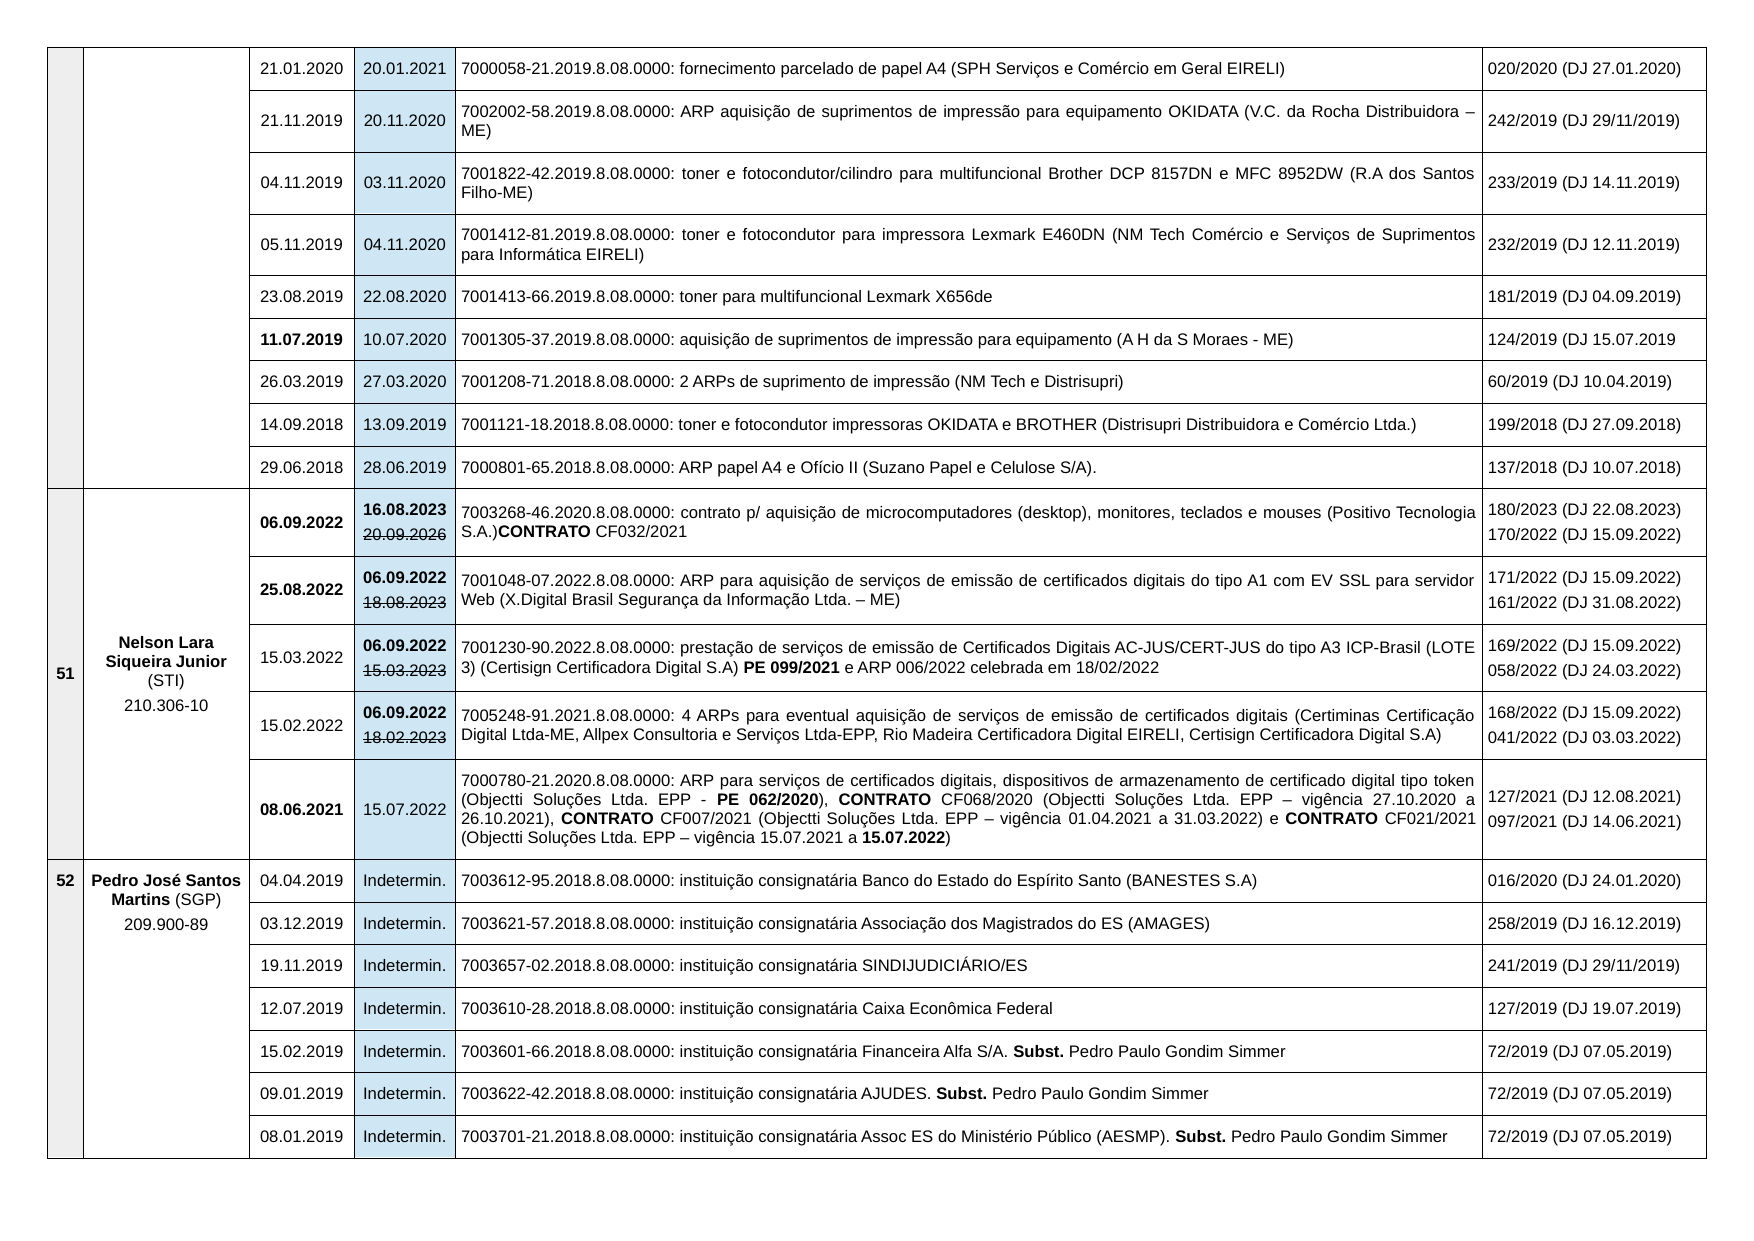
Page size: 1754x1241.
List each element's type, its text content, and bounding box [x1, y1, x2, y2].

table_cell Indetermin. [355, 903, 455, 944]
table_cell 21.01.2020 [250, 48, 354, 90]
table_cell 016/2020 (DJ 24.01.2020) [1483, 860, 1706, 902]
table_cell 137/2018 (DJ 10.07.2018) [1483, 447, 1706, 488]
table_cell 52 [48, 860, 83, 1157]
table_cell 7001230-90.2022.8.08.0000: prestação de serviços de emissão de Certificados Digitais AC-JUS/CERT-JUS do tipo A3 ICP-Brasil (LOTE 3) (Certisign Certificadora Digital S.A) PE 099/2021 e ARP 006/2022 celebrada em 18/02/2022 [456, 625, 1482, 691]
table_cell 19.11.2019 [250, 945, 354, 987]
table_cell 7003701-21.2018.8.08.0000: instituição consignatária Assoc ES do Ministério Público (AESMP). Subst. Pedro Paulo Gondim Simmer [456, 1116, 1482, 1157]
table_cell 03.11.2020 [355, 153, 455, 213]
table_cell 7001208-71.2018.8.08.0000: 2 ARPs de suprimento de impressão (NM Tech e Distrisupri) [456, 361, 1482, 403]
table_cell [84, 48, 249, 488]
table_cell 06.09.2022 15.03.2023 [355, 625, 455, 691]
table_cell 7003622-42.2018.8.08.0000: instituição consignatária AJUDES. Subst. Pedro Paulo Gondim Simmer [456, 1073, 1482, 1115]
table_cell 180/2023 (DJ 22.08.2023) 170/2022 (DJ 15.09.2022) [1483, 489, 1706, 556]
table_cell 15.02.2019 [250, 1031, 354, 1072]
table_cell 15.07.2022 [355, 760, 455, 859]
table_cell 06.09.2022 18.02.2023 [355, 692, 455, 759]
table_cell 04.11.2019 [250, 153, 354, 213]
table_cell 22.08.2020 [355, 276, 455, 318]
table_cell 199/2018 (DJ 27.09.2018) [1483, 404, 1706, 446]
table_cell 233/2019 (DJ 14.11.2019) [1483, 153, 1706, 213]
table_cell 7001412-81.2019.8.08.0000: toner e fotocondutor para impressora Lexmark E460DN (NM Tech Comércio e Serviços de Suprimentos para Informática EIRELI) [456, 215, 1482, 275]
table_cell 7003657-02.2018.8.08.0000: instituição consignatária SINDIJUDICIÁRIO/ES [456, 945, 1482, 987]
table_cell 27.03.2020 [355, 361, 455, 403]
table_cell 72/2019 (DJ 07.05.2019) [1483, 1073, 1706, 1115]
table_cell 7001305-37.2019.8.08.0000: aquisição de suprimentos de impressão para equipamento (A H da S Moraes - ME) [456, 319, 1482, 360]
table_cell 258/2019 (DJ 16.12.2019) [1483, 903, 1706, 944]
table_cell 7000801-65.2018.8.08.0000: ARP papel A4 e Ofício II (Suzano Papel e Celulose S/A). [456, 447, 1482, 488]
table_cell 25.08.2022 [250, 557, 354, 624]
table_cell 7001121-18.2018.8.08.0000: toner e fotocondutor impressoras OKIDATA e BROTHER (Distrisupri Distribuidora e Comércio Ltda.) [456, 404, 1482, 446]
table_cell 7000058-21.2019.8.08.0000: fornecimento parcelado de papel A4 (SPH Serviços e Comércio em Geral EIRELI) [456, 48, 1482, 90]
table_cell 171/2022 (DJ 15.09.2022) 161/2022 (DJ 31.08.2022) [1483, 557, 1706, 624]
table_cell 7001413-66.2019.8.08.0000: toner para multifuncional Lexmark X656de [456, 276, 1482, 318]
table_cell 7003268-46.2020.8.08.0000: contrato p/ aquisição de microcomputadores (desktop), monitores, teclados e mouses (Positivo Tecnologia S.A.)CONTRATO CF032/2021 [456, 489, 1482, 556]
table_cell 20.11.2020 [355, 91, 455, 152]
table_cell 7001822-42.2019.8.08.0000: toner e fotocondutor/cilindro para multifuncional Brother DCP 8157DN e MFC 8952DW (R.A dos Santos Filho-ME) [456, 153, 1482, 213]
table_cell 16.08.2023 20.09.2026 [355, 489, 455, 556]
table_cell 7003610-28.2018.8.08.0000: instituição consignatária Caixa Econômica Federal [456, 988, 1482, 1029]
table_cell 7003621-57.2018.8.08.0000: instituição consignatária Associação dos Magistrados do ES (AMAGES) [456, 903, 1482, 944]
table_cell 127/2021 (DJ 12.08.2021) 097/2021 (DJ 14.06.2021) [1483, 760, 1706, 859]
table_cell 72/2019 (DJ 07.05.2019) [1483, 1116, 1706, 1157]
table_cell 232/2019 (DJ 12.11.2019) [1483, 215, 1706, 275]
table_cell 7000780-21.2020.8.08.0000: ARP para serviços de certificados digitais, dispositivos de armazenamento de certificado digital tipo token (Objectti Soluções Ltda. EPP - PE 062/2020), CONTRATO CF068/2020 (Objectti Soluções Ltda. EPP – vigência 27.10.2020 a 26.10.2021), CONTRATO CF007/2021 (Objectti Soluções Ltda. EPP – vigência 01.04.2021 a 31.03.2022) e CONTRATO CF021/2021 (Objectti Soluções Ltda. EPP – vigência 15.07.2021 a 15.07.2022) [456, 760, 1482, 859]
table_cell 08.01.2019 [250, 1116, 354, 1157]
table_cell 04.04.2019 [250, 860, 354, 902]
table_cell 10.07.2020 [355, 319, 455, 360]
table_cell 51 [48, 489, 83, 859]
table_cell Indetermin. [355, 1073, 455, 1115]
table_cell 08.06.2021 [250, 760, 354, 859]
table_cell 28.06.2019 [355, 447, 455, 488]
table_cell [48, 48, 83, 488]
table_cell 7005248-91.2021.8.08.0000: 4 ARPs para eventual aquisição de serviços de emissão de certificados digitais (Certiminas Certificação Digital Ltda-ME, Allpex Consultoria e Serviços Ltda-EPP, Rio Madeira Certificadora Digital EIRELI, Certisign Certificadora Digital S.A) [456, 692, 1482, 759]
table_cell 12.07.2019 [250, 988, 354, 1029]
table_cell 09.01.2019 [250, 1073, 354, 1115]
table_cell 181/2019 (DJ 04.09.2019) [1483, 276, 1706, 318]
table_cell 03.12.2019 [250, 903, 354, 944]
table_cell Nelson Lara Siqueira Junior (STI) 210.306-10 [84, 489, 249, 859]
table_cell 7001048-07.2022.8.08.0000: ARP para aquisição de serviços de emissão de certificados digitais do tipo A1 com EV SSL para servidor Web (X.Digital Brasil Segurança da Informação Ltda. – ME) [456, 557, 1482, 624]
table_cell 06.09.2022 18.08.2023 [355, 557, 455, 624]
table_cell Indetermin. [355, 988, 455, 1029]
table_cell 020/2020 (DJ 27.01.2020) [1483, 48, 1706, 90]
table_cell 11.07.2019 [250, 319, 354, 360]
table_cell 242/2019 (DJ 29/11/2019) [1483, 91, 1706, 152]
table_cell 7003612-95.2018.8.08.0000: instituição consignatária Banco do Estado do Espírito Santo (BANESTES S.A) [456, 860, 1482, 902]
table_cell Indetermin. [355, 1031, 455, 1072]
table_cell 15.03.2022 [250, 625, 354, 691]
table_cell Indetermin. [355, 1116, 455, 1157]
table_cell 04.11.2020 [355, 215, 455, 275]
table_cell 72/2019 (DJ 07.05.2019) [1483, 1031, 1706, 1072]
table_cell Indetermin. [355, 945, 455, 987]
table_cell 124/2019 (DJ 15.07.2019 [1483, 319, 1706, 360]
table_cell 26.03.2019 [250, 361, 354, 403]
table_cell Indetermin. [355, 860, 455, 902]
table_cell 241/2019 (DJ 29/11/2019) [1483, 945, 1706, 987]
table_cell 14.09.2018 [250, 404, 354, 446]
table_cell 13.09.2019 [355, 404, 455, 446]
table_cell 7002002-58.2019.8.08.0000: ARP aquisição de suprimentos de impressão para equipamento OKIDATA (V.C. da Rocha Distribuidora – ME) [456, 91, 1482, 152]
table_cell 15.02.2022 [250, 692, 354, 759]
table_cell 06.09.2022 [250, 489, 354, 556]
table_cell 168/2022 (DJ 15.09.2022) 041/2022 (DJ 03.03.2022) [1483, 692, 1706, 759]
table_cell 05.11.2019 [250, 215, 354, 275]
table_cell 21.11.2019 [250, 91, 354, 152]
table_cell 7003601-66.2018.8.08.0000: instituição consignatária Financeira Alfa S/A. Subst. Pedro Paulo Gondim Simmer [456, 1031, 1482, 1072]
table_cell 23.08.2019 [250, 276, 354, 318]
table_cell 20.01.2021 [355, 48, 455, 90]
table_cell 127/2019 (DJ 19.07.2019) [1483, 988, 1706, 1029]
table_cell Pedro José Santos Martins (SGP) 209.900-89 [84, 860, 249, 1157]
table_cell 169/2022 (DJ 15.09.2022) 058/2022 (DJ 24.03.2022) [1483, 625, 1706, 691]
table_cell 60/2019 (DJ 10.04.2019) [1483, 361, 1706, 403]
table_cell 29.06.2018 [250, 447, 354, 488]
